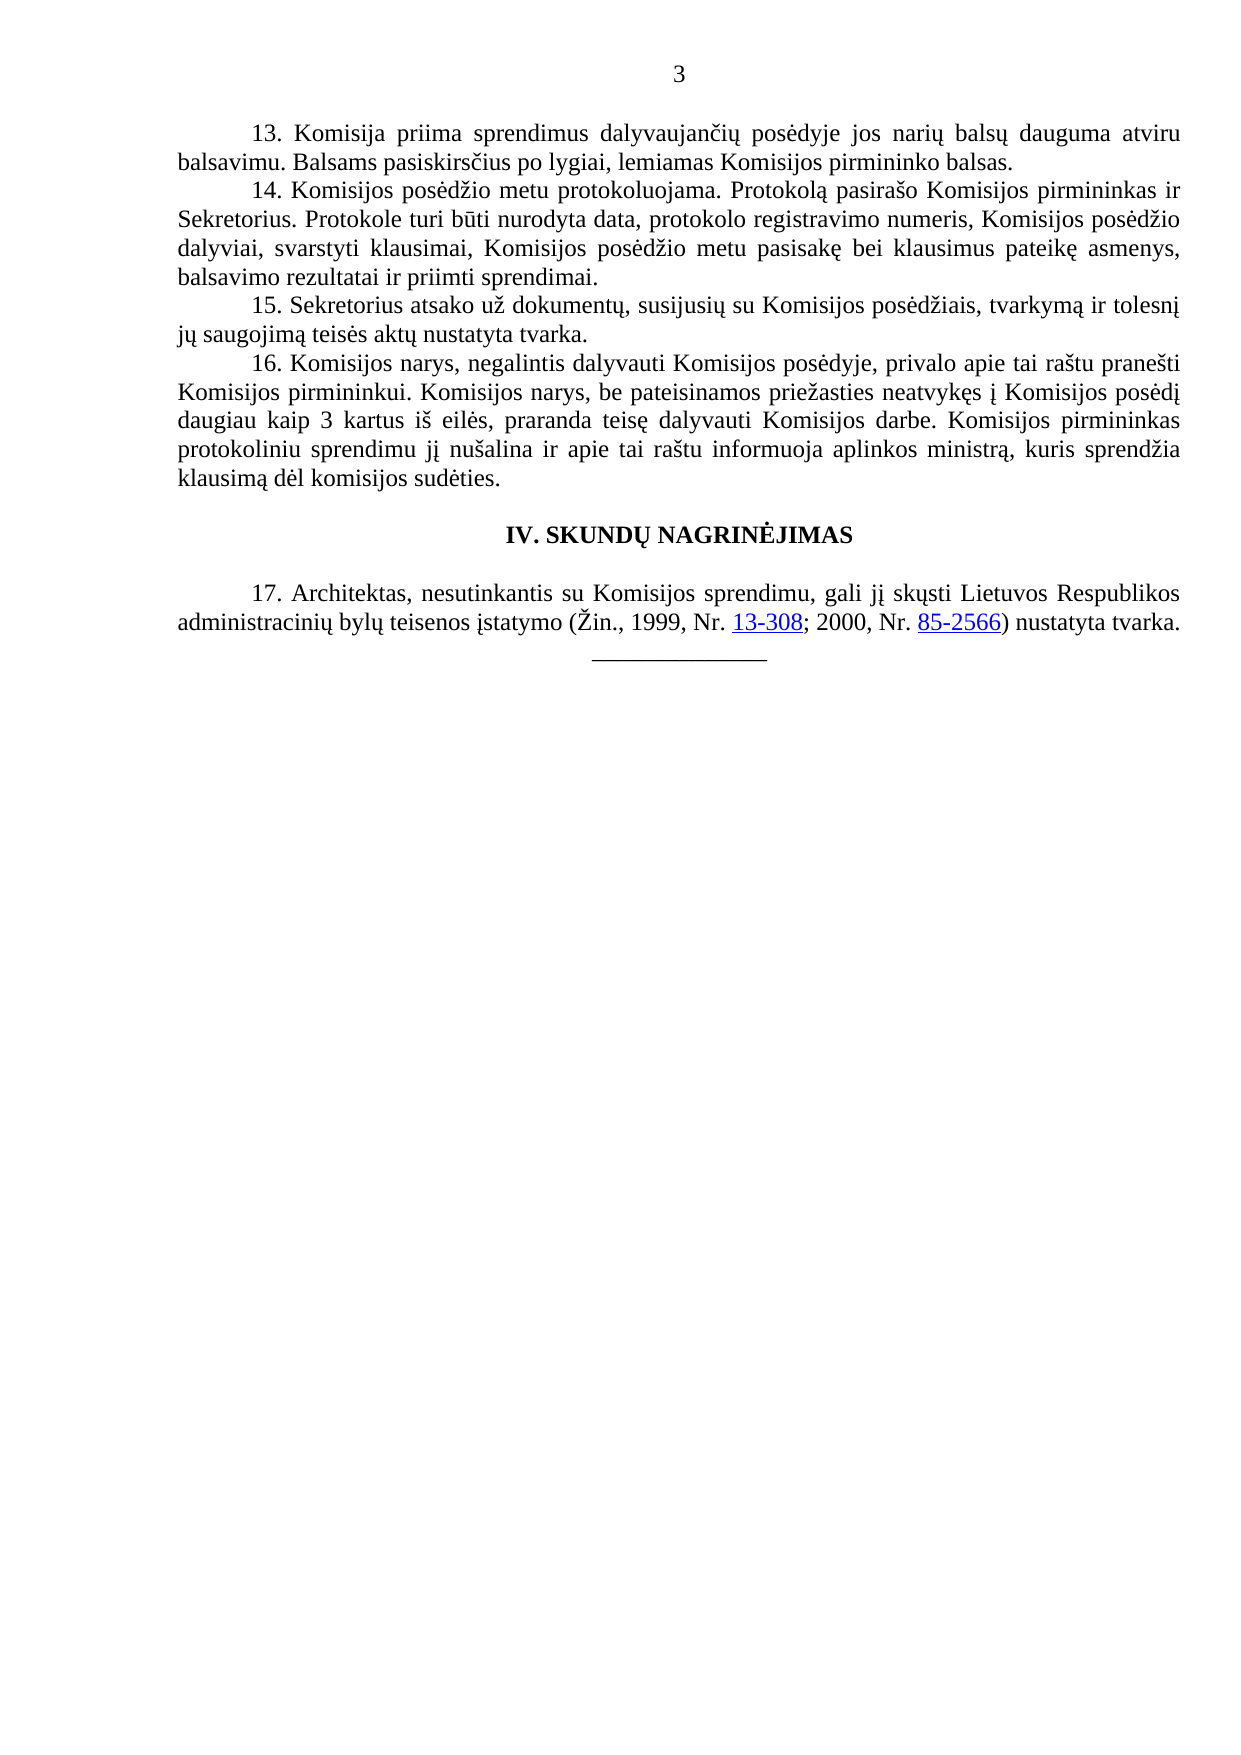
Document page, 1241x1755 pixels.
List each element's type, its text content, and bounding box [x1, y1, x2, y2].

text 17. Architektas, nesutinkantis su Komisijos sprendimu, gali jį skųsti Lietuvos Respublikos administracinių bylų teisenos įstatymo (Žin., 1999, Nr. 13-308; 2000, Nr. 85-2566) nustatyta tvarka. [177, 578, 1181, 636]
text IV. SKUNDŲ NAGRINĖJIMAS [177, 521, 1181, 549]
text 13. Komisija priima sprendimus dalyvaujančių posėdyje jos narių balsų dauguma atviru balsavimu. Balsams pasiskirsčius po lygiai, lemiamas Komisijos pirmininko balsas. [177, 118, 1181, 176]
text 16. Komisijos narys, negalintis dalyvauti Komisijos posėdyje, privalo apie tai raštu pranešti Komisijos pirmininkui. Komisijos narys, be pateisinamos priežasties neatvykęs į Komisijos posėdį daugiau kaip 3 kartus iš eilės, praranda teisę dalyvauti Komisijos darbe. Komisijos pirmininkas protokoliniu sprendimu jį nušalina ir apie tai raštu informuoja aplinkos ministrą, kuris sprendžia klausimą dėl komisijos sudėties. [177, 348, 1181, 492]
text 14. Komisijos posėdžio metu protokoluojama. Protokolą pasirašo Komisijos pirmininkas ir Sekretorius. Protokole turi būti nurodyta data, protokolo registravimo numeris, Komisijos posėdžio dalyviai, svarstyti klausimai, Komisijos posėdžio metu pasisakę bei klausimus pateikę asmenys, balsavimo rezultatai ir priimti sprendimai. [177, 176, 1181, 291]
text ______________ [177, 636, 1181, 664]
text 15. Sekretorius atsako už dokumentų, susijusių su Komisijos posėdžiais, tvarkymą ir tolesnį jų saugojimą teisės aktų nustatyta tvarka. [177, 291, 1181, 348]
